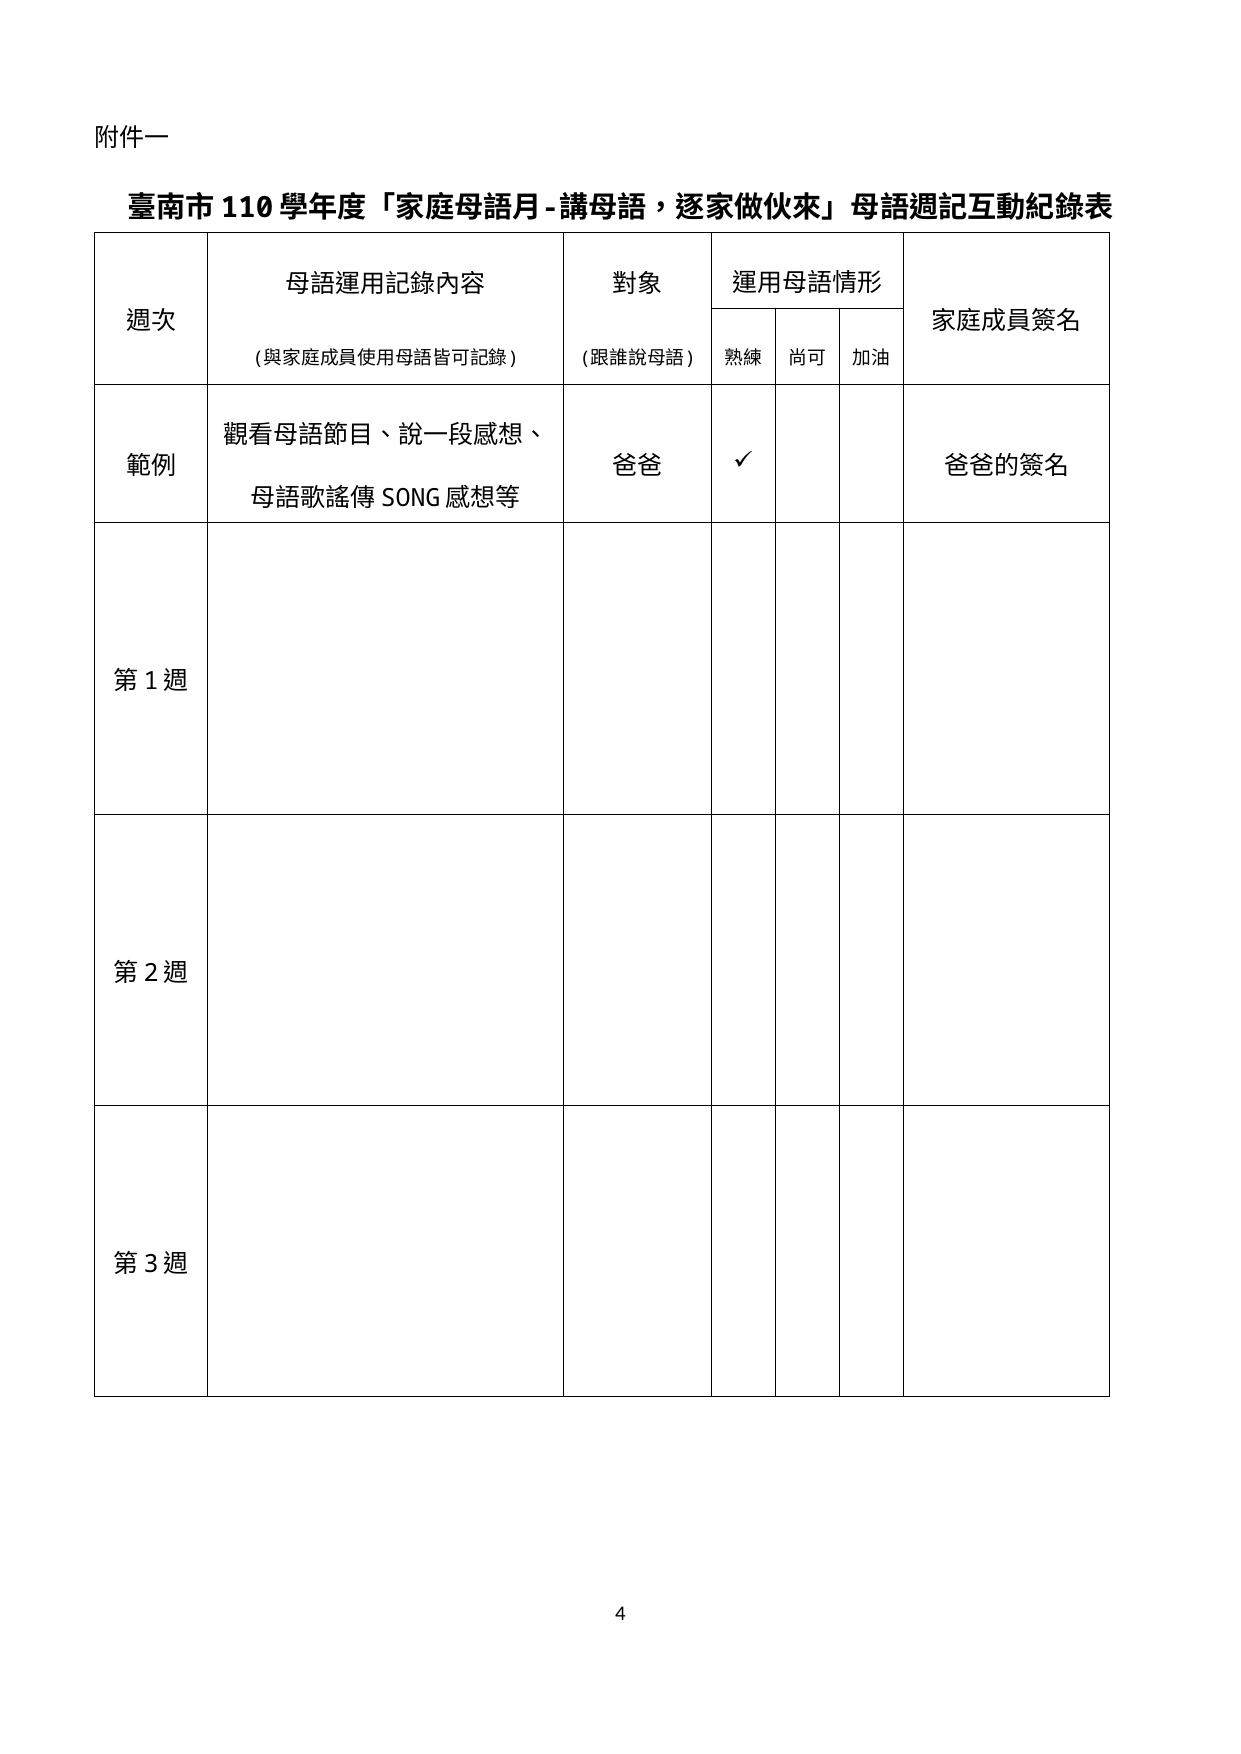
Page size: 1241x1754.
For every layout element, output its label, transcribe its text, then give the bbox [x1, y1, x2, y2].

table_cell [712, 523, 775, 813]
table_cell  [712, 385, 775, 522]
table_cell [564, 815, 711, 1105]
table_cell [904, 523, 1109, 813]
table_cell 爸爸的簽名 [904, 385, 1109, 522]
table_cell [208, 523, 563, 813]
table_cell 第3週 [95, 1106, 207, 1396]
table_cell [776, 523, 839, 813]
table_cell [904, 1106, 1109, 1396]
text 附件一 [94, 94, 1146, 157]
table_cell [840, 385, 903, 522]
table_cell [564, 1106, 711, 1396]
table_cell [564, 523, 711, 813]
table_cell [776, 385, 839, 522]
text 臺南市110學年度「家庭母語月-講母語，逐家做伙來」母語週記互動紀錄表 [94, 163, 1146, 225]
table_cell 第2週 [95, 815, 207, 1105]
table_cell 加油 [840, 309, 903, 384]
table_header 對象 (跟誰說母語) [564, 233, 711, 384]
table_header 家庭成員簽名 [904, 233, 1109, 384]
table_header 運用母語情形 [712, 233, 903, 308]
table_cell [776, 815, 839, 1105]
table_cell [208, 815, 563, 1105]
table_header 母語運用記錄內容 (與家庭成員使用母語皆可記錄) [208, 233, 563, 384]
table_cell [840, 523, 903, 813]
table_cell [840, 1106, 903, 1396]
table_cell [208, 1106, 563, 1396]
table_cell 爸爸 [564, 385, 711, 522]
table_cell 第1週 [95, 523, 207, 813]
table_cell [712, 815, 775, 1105]
table_cell [904, 815, 1109, 1105]
table_cell 觀看母語節目、說一段感想、母語歌謠傳SONG感想等 [208, 385, 563, 522]
table_cell [712, 1106, 775, 1396]
table_cell [776, 1106, 839, 1396]
table_cell 尚可 [776, 309, 839, 384]
table_cell 熟練 [712, 309, 775, 384]
table_header 週次 [95, 233, 207, 384]
table_cell 範例 [95, 385, 207, 522]
table_cell [840, 815, 903, 1105]
